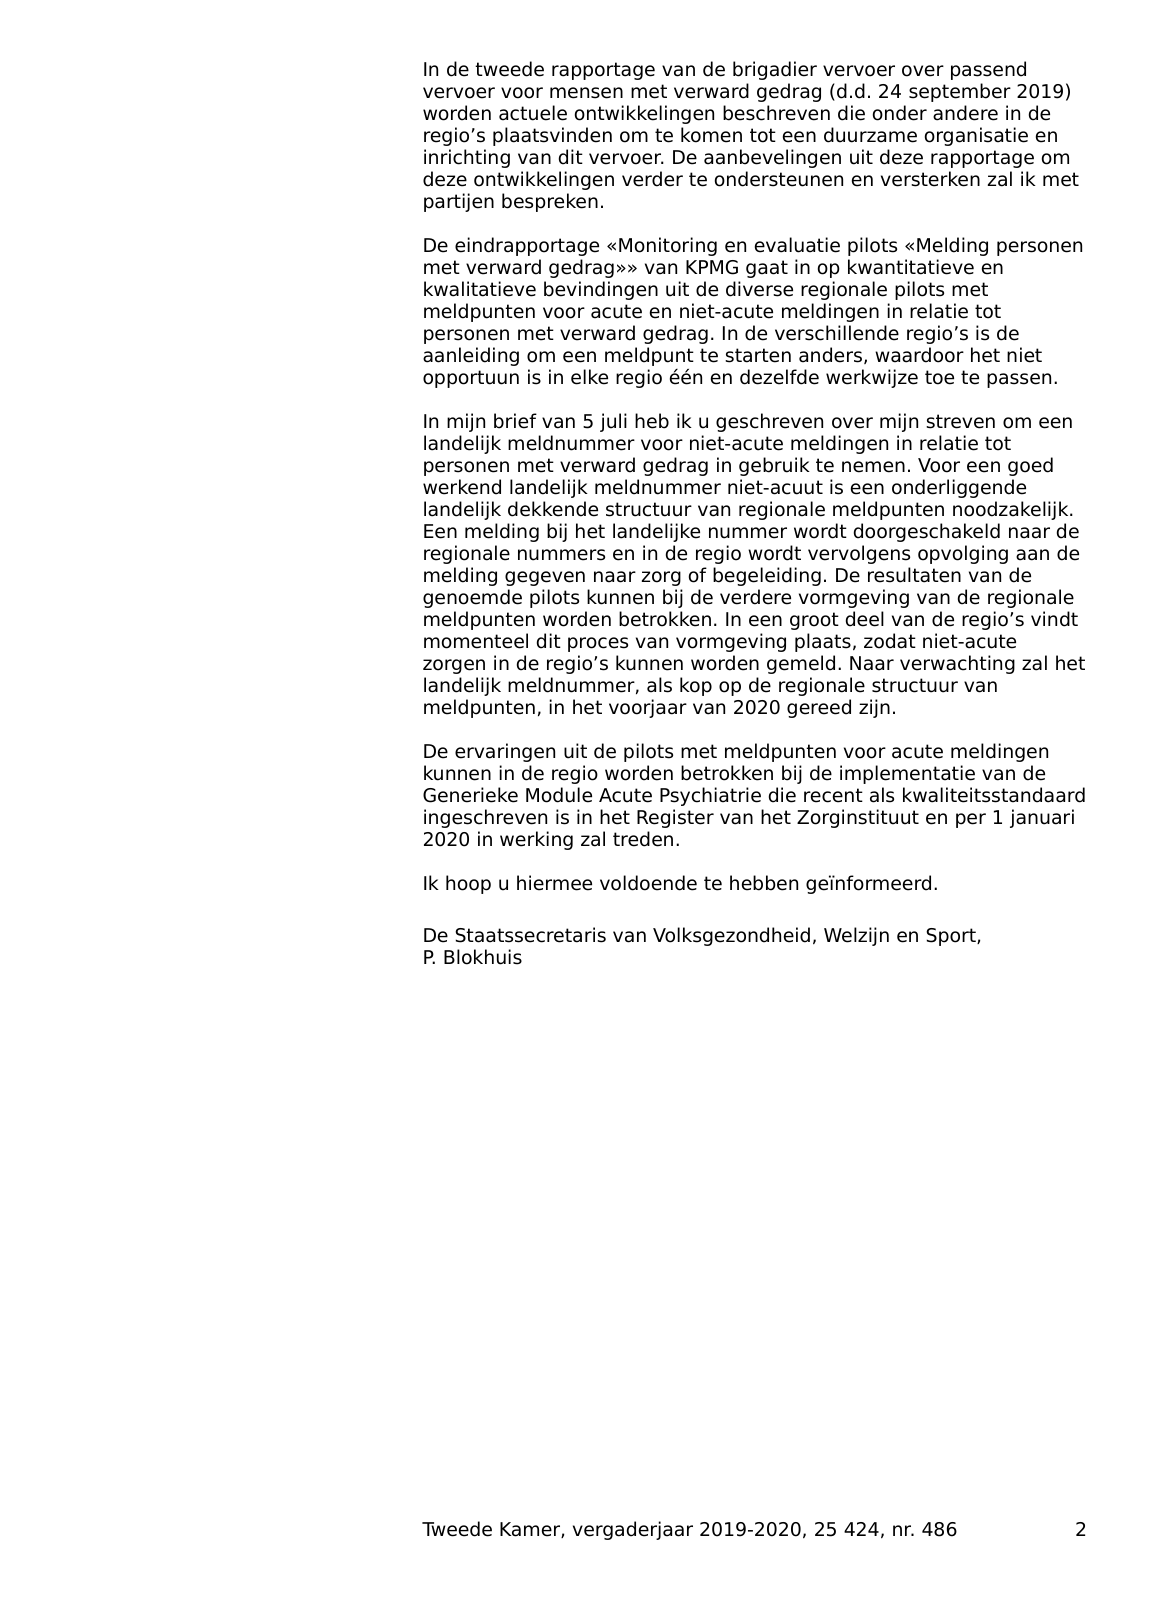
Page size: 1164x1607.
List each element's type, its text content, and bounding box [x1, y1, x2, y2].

text De ervaringen uit de pilots met meldpunten voor acute meldingen kunnen in de regio worden betrokken bij de implementatie van de Generieke Module Acute Psychiatrie die recent als kwaliteitsstandaard ingeschreven is in het Register van het Zorginstituut en per 1 januari 2020 in werking zal treden. [422, 741, 1087, 851]
text De Staatssecretaris van Volksgezondheid, Welzijn en Sport, P. Blokhuis [422, 925, 1087, 969]
text In de tweede rapportage van de brigadier vervoer over passend vervoer voor mensen met verward gedrag (d.d. 24 september 2019) worden actuele ontwikkelingen beschreven die onder andere in de regio’s plaatsvinden om te komen tot een duurzame organisatie en inrichting van dit vervoer. De aanbevelingen uit deze rapportage om deze ontwikkelingen verder te ondersteunen en versterken zal ik met partijen bespreken. [422, 59, 1087, 213]
text Ik hoop u hiermee voldoende te hebben geïnformeerd. [422, 873, 1087, 895]
text De eindrapportage «Monitoring en evaluatie pilots «Melding personen met verward gedrag»» van KPMG gaat in op kwantitatieve en kwalitatieve bevindingen uit de diverse regionale pilots met meldpunten voor acute en niet-acute meldingen in relatie tot personen met verward gedrag. In de verschillende regio’s is de aanleiding om een meldpunt te starten anders, waardoor het niet opportuun is in elke regio één en dezelfde werkwijze toe te passen. [422, 235, 1087, 389]
text In mijn brief van 5 juli heb ik u geschreven over mijn streven om een landelijk meldnummer voor niet-acute meldingen in relatie tot personen met verward gedrag in gebruik te nemen. Voor een goed werkend landelijk meldnummer niet-acuut is een onderliggende landelijk dekkende structuur van regionale meldpunten noodzakelijk. Een melding bij het landelijke nummer wordt doorgeschakeld naar de regionale nummers en in de regio wordt vervolgens opvolging aan de melding gegeven naar zorg of begeleiding. De resultaten van de genoemde pilots kunnen bij de verdere vormgeving van de regionale meldpunten worden betrokken. In een groot deel van de regio’s vindt momenteel dit proces van vormgeving plaats, zodat niet-acute zorgen in de regio’s kunnen worden gemeld. Naar verwachting zal het landelijk meldnummer, als kop op de regionale structuur van meldpunten, in het voorjaar van 2020 gereed zijn. [422, 411, 1087, 719]
